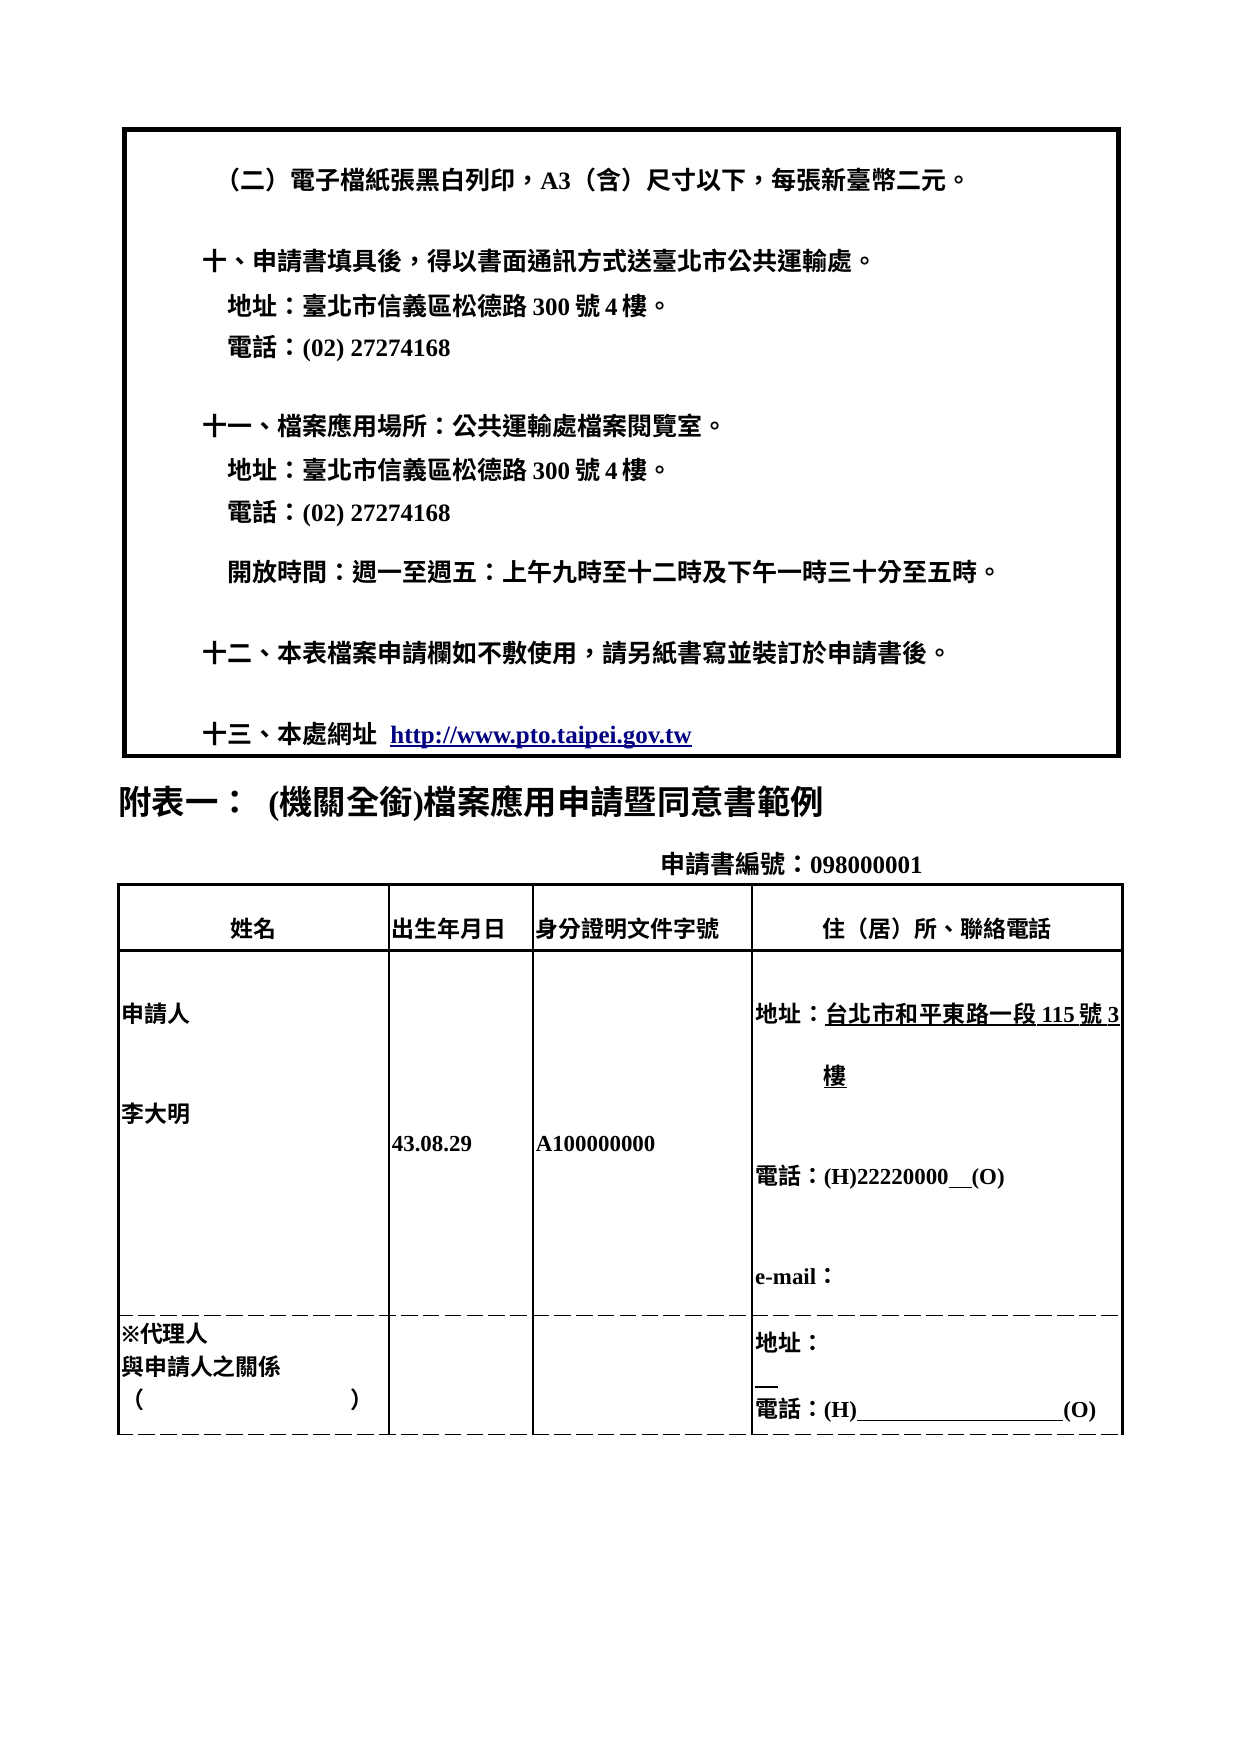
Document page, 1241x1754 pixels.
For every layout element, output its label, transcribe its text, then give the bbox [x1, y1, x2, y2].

table_cell [390, 1315, 532, 1433]
table_cell 43.08.29 [390, 952, 532, 1314]
table_cell 地址：台北市和平東路一段115號3樓 電話：(H)22220000 (O) e-mail： [753, 952, 1121, 1314]
table_cell A100000000 [534, 952, 751, 1314]
table_cell 申請人 李大明 [120, 952, 388, 1314]
table_cell ※代理人 與申請人之關係 （ ） [120, 1315, 388, 1433]
table_cell [534, 1315, 751, 1433]
table_header 住（居）所、聯絡電話 [753, 886, 1121, 949]
table_header 姓名 [120, 886, 388, 949]
text 附表一： (機關全銜)檔案應用申請暨同意書範例 [118, 758, 1122, 821]
table_cell 地址： 電話：(H) (O) [753, 1315, 1121, 1433]
table_header 出生年月日 [390, 886, 532, 949]
table_header 身分證明文件字號 [534, 886, 751, 949]
text 申請書編號：098000001 [118, 821, 1122, 883]
table_cell （二）電子檔紙張黑白列印，A3（含）尺寸以下，每張新臺幣二元。 十、申請書填具後，得以書面通訊方式送臺北市公共運輸處。 地址：臺北市信義區松德路300號4樓。 電話：(02) 27274168 十一、檔案應用場所：公共運輸處檔案閱覽室。 地址：臺北市信義區松德路300號4樓。 電話：(02) 27274168 開放時間：週一至週五：上午九時至十二時及下午一時三十分至五時。 十二、本表檔案申請欄如不敷使用，請另紙書寫並裝訂於申請書後。 十三、本處網址 http://www.pto.taipei.gov.tw [127, 132, 1116, 753]
